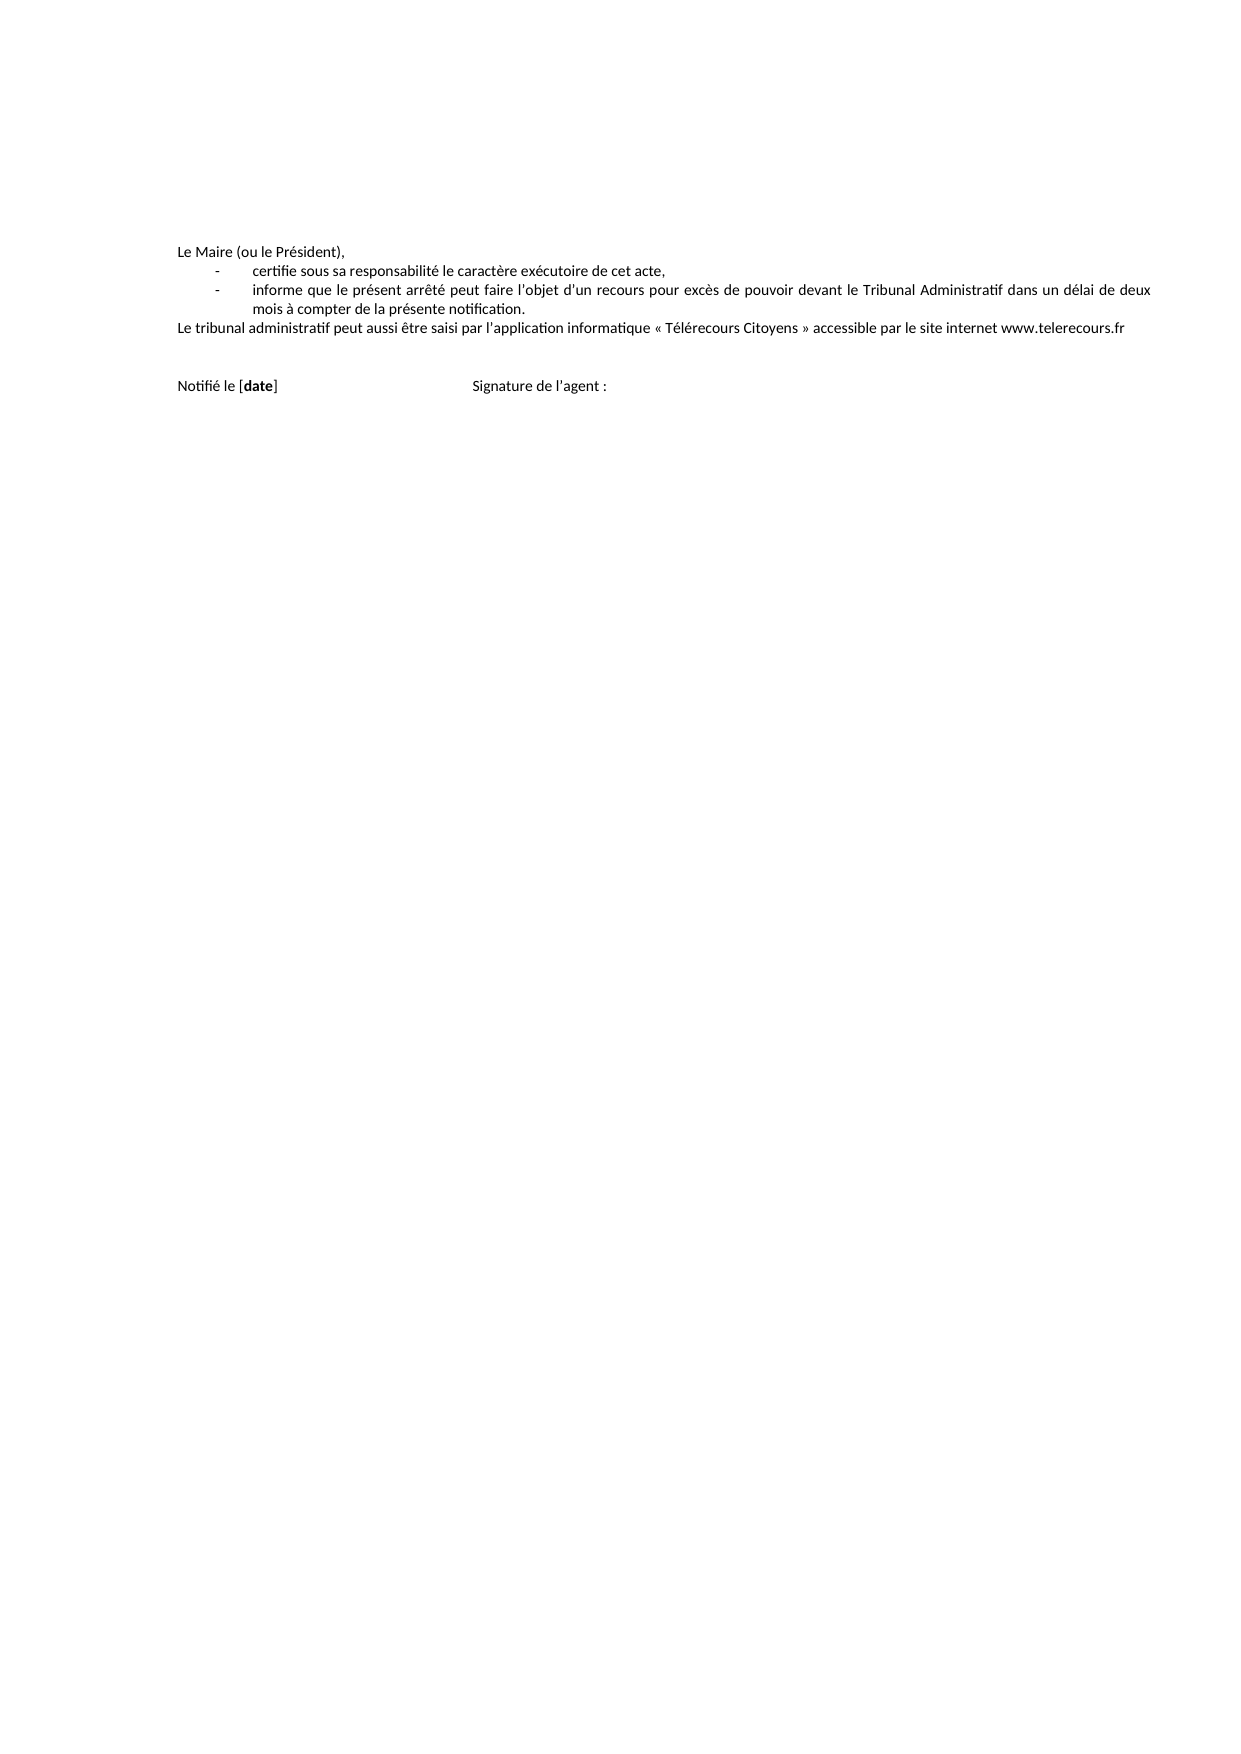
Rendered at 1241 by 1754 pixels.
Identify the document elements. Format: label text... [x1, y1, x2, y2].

list informe que le présent arrêté peut faire l’objet d’un recours pour excès de pouvoir devant le Tribunal Administratif dans un délai de deux mois à compter de la présente notification. [215, 281, 1152, 319]
list certifie sous sa responsabilité le caractère exécutoire de cet acte, [215, 261, 1152, 281]
text Le Maire (ou le Président), [177, 242, 1152, 261]
text Notifié le [date] Signature de l’agent : [177, 376, 1152, 395]
text Le tribunal administratif peut aussi être saisi par l’application informatique « Télérecours Citoyens » accessible par le site internet www.telerecours.fr [177, 319, 1152, 338]
